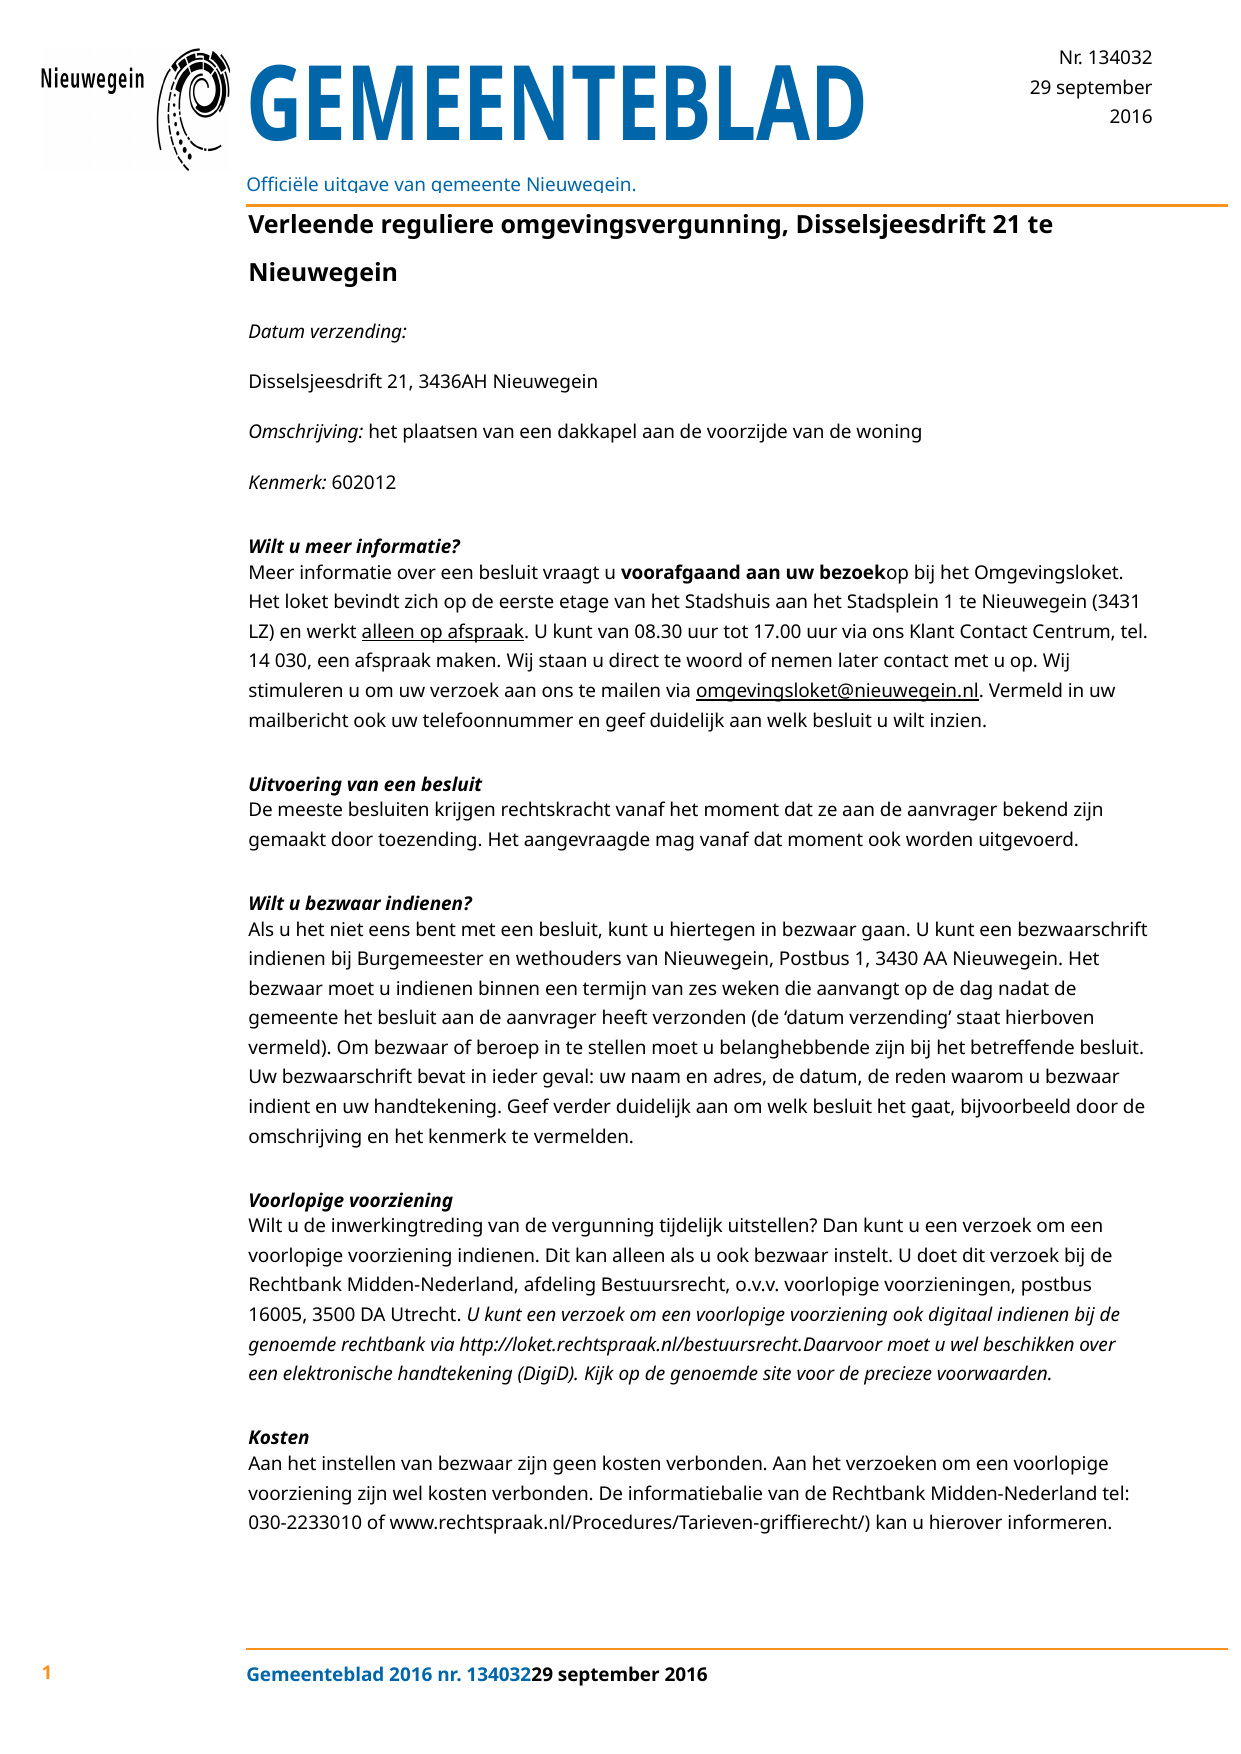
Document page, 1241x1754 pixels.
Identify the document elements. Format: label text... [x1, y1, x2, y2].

text Disselsjeesdrift 21, 3436AH Nieuwegein [248, 368, 1152, 394]
text Meer informatie over een besluit vraagt u voorafgaand aan uw bezoekop bij het Omgevingsloket. Het loket bevindt zich op de eerste etage van het Stadshuis aan het Stadsplein 1 te Nieuwegein (3431 LZ) en werkt alleen op afspraak. U kunt van 08.30 uur tot 17.00 uur via ons Klant Contact Centrum, tel. 14 030, een afspraak maken. Wij staan u direct te woord of nemen later contact met u op. Wij stimuleren u om uw verzoek aan ons te mailen via omgevingsloket@nieuwegein.nl. Vermeld in uw mailbericht ook uw telefoonnummer en geef duidelijk aan welk besluit u wilt inzien. [248, 559, 1152, 732]
text Uitvoering van een besluit [248, 771, 1152, 796]
text Kosten [248, 1424, 1152, 1450]
text Wilt u de inwerkingtreding van de vergunning tijdelijk uitstellen? Dan kunt u een verzoek om een voorlopige voorziening indienen. Dit kan alleen als u ook bezwaar instelt. U doet dit verzoek bij de Rechtbank Midden-Nederland, afdeling Bestuursrecht, o.v.v. voorlopige voorzieningen, postbus 16005, 3500 DA Utrecht. U kunt een verzoek om een voorlopige voorziening ook digitaal indienen bij de genoemde rechtbank via http://loket.rechtspraak.nl/bestuursrecht.Daarvoor moet u wel beschikken over een elektronische handtekening (DigiD). Kijk op de genoemde site voor de precieze voorwaarden. [248, 1212, 1152, 1386]
text Datum verzending: [248, 318, 1152, 344]
text Wilt u meer informatie? [248, 533, 1152, 559]
text De meeste besluiten krijgen rechtskracht vanaf het moment dat ze aan de aanvrager bekend zijn gemaakt door toezending. Het aangevraagde mag vanaf dat moment ook worden uitgevoerd. [248, 796, 1152, 852]
text Wilt u bezwaar indienen? [248, 890, 1152, 916]
text Verleende reguliere omgevingsvergunning, Disselsjeesdrift 21 te Nieuwegein [248, 207, 1152, 288]
text Omschrijving: het plaatsen van een dakkapel aan de voorzijde van de woning [248, 419, 1152, 444]
text Aan het instellen van bezwaar zijn geen kosten verbonden. Aan het verzoeken om een voorlopige voorziening zijn wel kosten verbonden. De informatiebalie van de Rechtbank Midden-Nederland tel: 030-2233010 of www.rechtspraak.nl/Procedures/Tarieven-griffierecht/) kan u hierover informeren. [248, 1450, 1152, 1535]
text Kenmerk: 602012 [248, 469, 1152, 495]
text Als u het niet eens bent met een besluit, kunt u hiertegen in bezwaar gaan. U kunt een bezwaarschrift indienen bij Burgemeester en wethouders van Nieuwegein, Postbus 1, 3430 AA Nieuwegein. Het bezwaar moet u indienen binnen een termijn van zes weken die aanvangt op de dag nadat de gemeente het besluit aan de aanvrager heeft verzonden (de ‘datum verzending’ staat hierboven vermeld). Om bezwaar of beroep in te stellen moet u belanghebbende zijn bij het betreffende besluit. Uw bezwaarschrift bevat in ieder geval: uw naam en adres, de datum, de reden waarom u bezwaar indient en uw handtekening. Geef verder duidelijk aan om welk besluit het gaat, bijvoorbeeld door de omschrijving en het kenmerk te vermelden. [248, 916, 1152, 1148]
picture [41, 47, 231, 172]
text Voorlopige voorziening [248, 1187, 1152, 1212]
